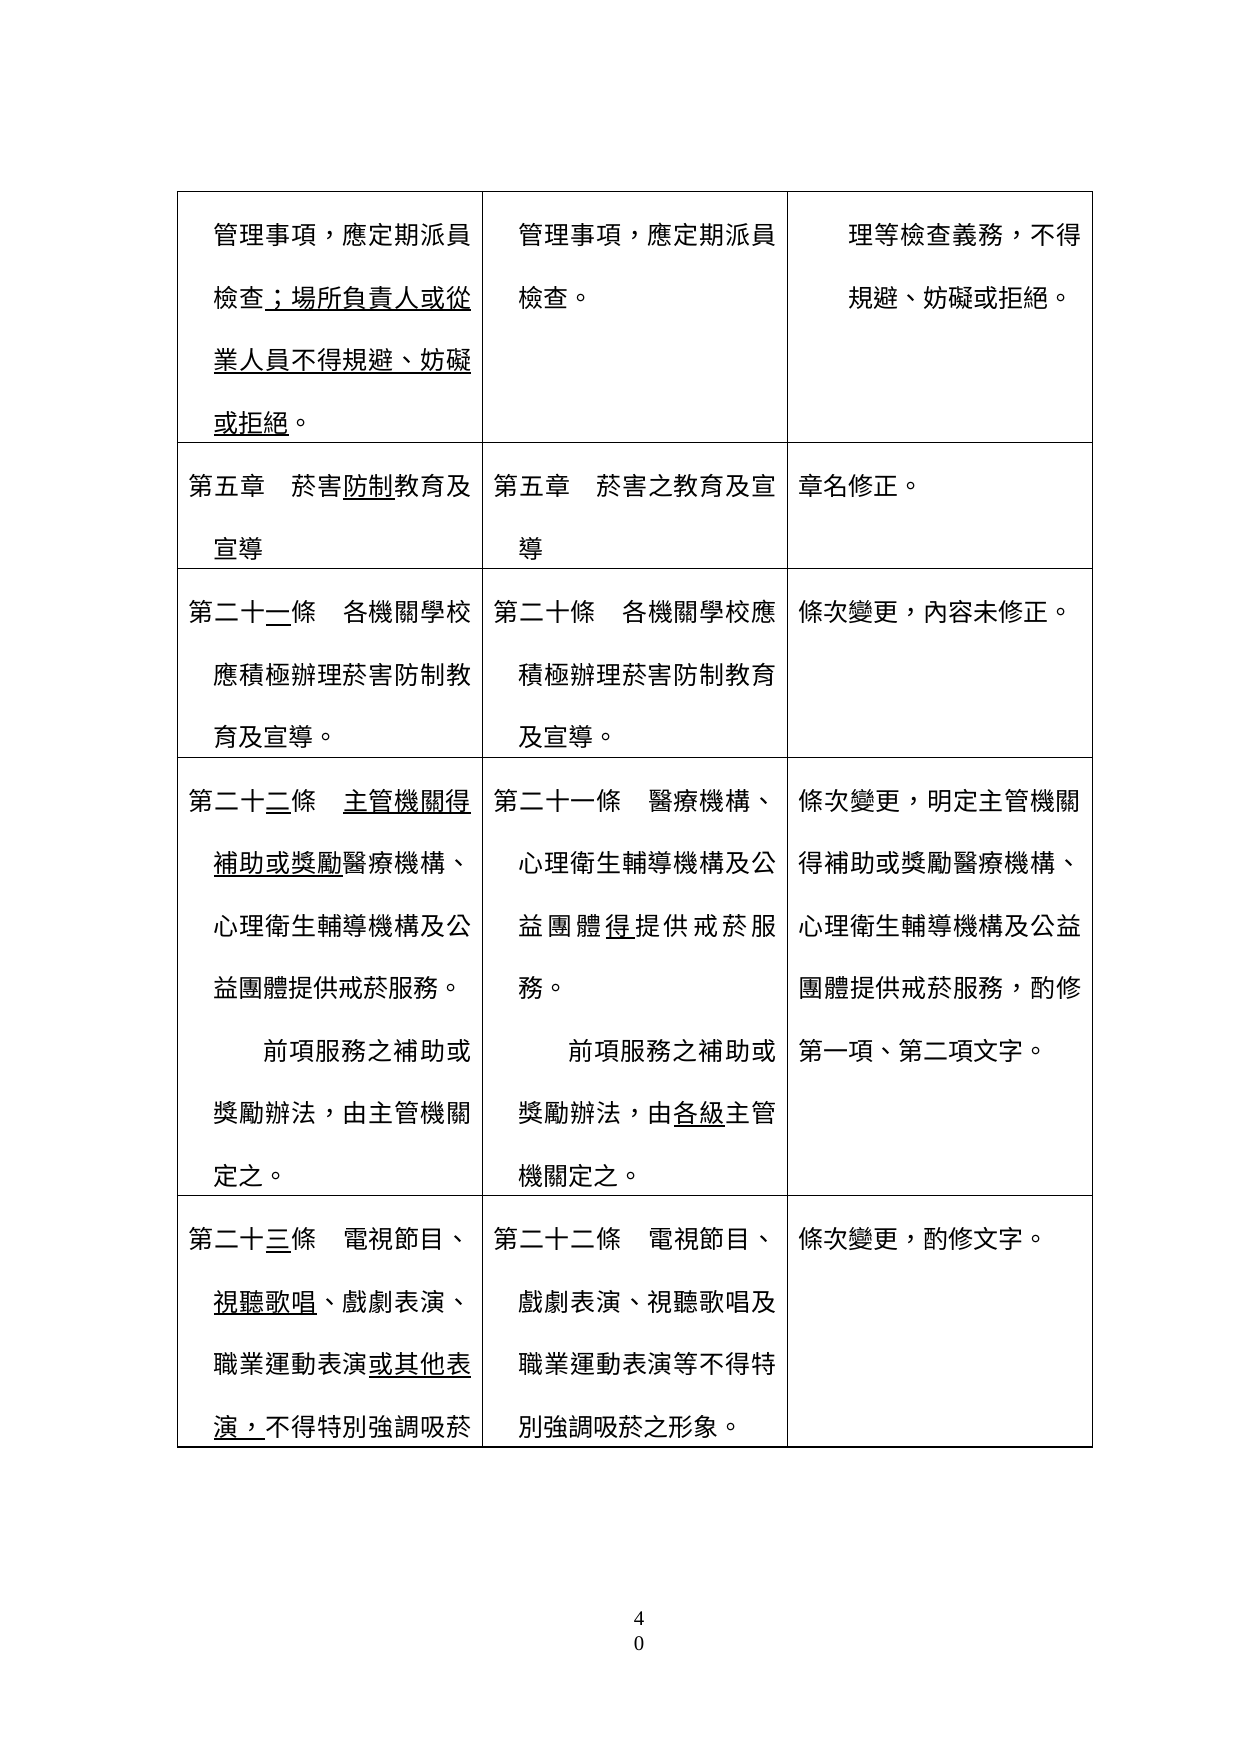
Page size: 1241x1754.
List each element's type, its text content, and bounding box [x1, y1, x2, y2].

table_cell 第二十二條 主管機關得補助或獎勵醫療機構、心理衛生輔導機構及公益團體提供戒菸服務。 前項服務之補助或獎勵辦法，由主管機關定之。 [178, 758, 482, 1195]
table_cell 條次變更，明定主管機關得補助或獎勵醫療機構、心理衛生輔導機構及公益團體提供戒菸服務，酌修第一項、第二項文字。 [788, 758, 1092, 1195]
table_cell 第二十三條 電視節目、視聽歌唱、戲劇表演、職業運動表演或其他表演，不得特別強調吸菸 [178, 1196, 482, 1446]
table_cell 第五章 菸害之教育及宣導 [483, 443, 787, 568]
table_cell 第二十一條 醫療機構、心理衛生輔導機構及公益團體得提供戒菸服務。 前項服務之補助或獎勵辦法，由各級主管機關定之。 [483, 758, 787, 1195]
table_cell 管理事項，應定期派員檢查；場所負責人或從業人員不得規避、妨礙或拒絕。 [178, 192, 482, 442]
table_cell 管理事項，應定期派員檢查。 [483, 192, 787, 442]
table_cell 第二十二條 電視節目、戲劇表演、視聽歌唱及職業運動表演等不得特別強調吸菸之形象。 [483, 1196, 787, 1446]
table_cell 第二十一條 各機關學校應積極辦理菸害防制教育及宣導。 [178, 569, 482, 757]
table_cell 章名修正。 [788, 443, 1092, 568]
table_cell 條次變更，酌修文字。 [788, 1196, 1092, 1446]
table_cell 第二十條 各機關學校應積極辦理菸害防制教育及宣導。 [483, 569, 787, 757]
table_cell 理等檢查義務，不得規避、妨礙或拒絕。 [788, 192, 1092, 442]
table_cell 第五章 菸害防制教育及宣導 [178, 443, 482, 568]
table_cell 條次變更，內容未修正。 [788, 569, 1092, 757]
